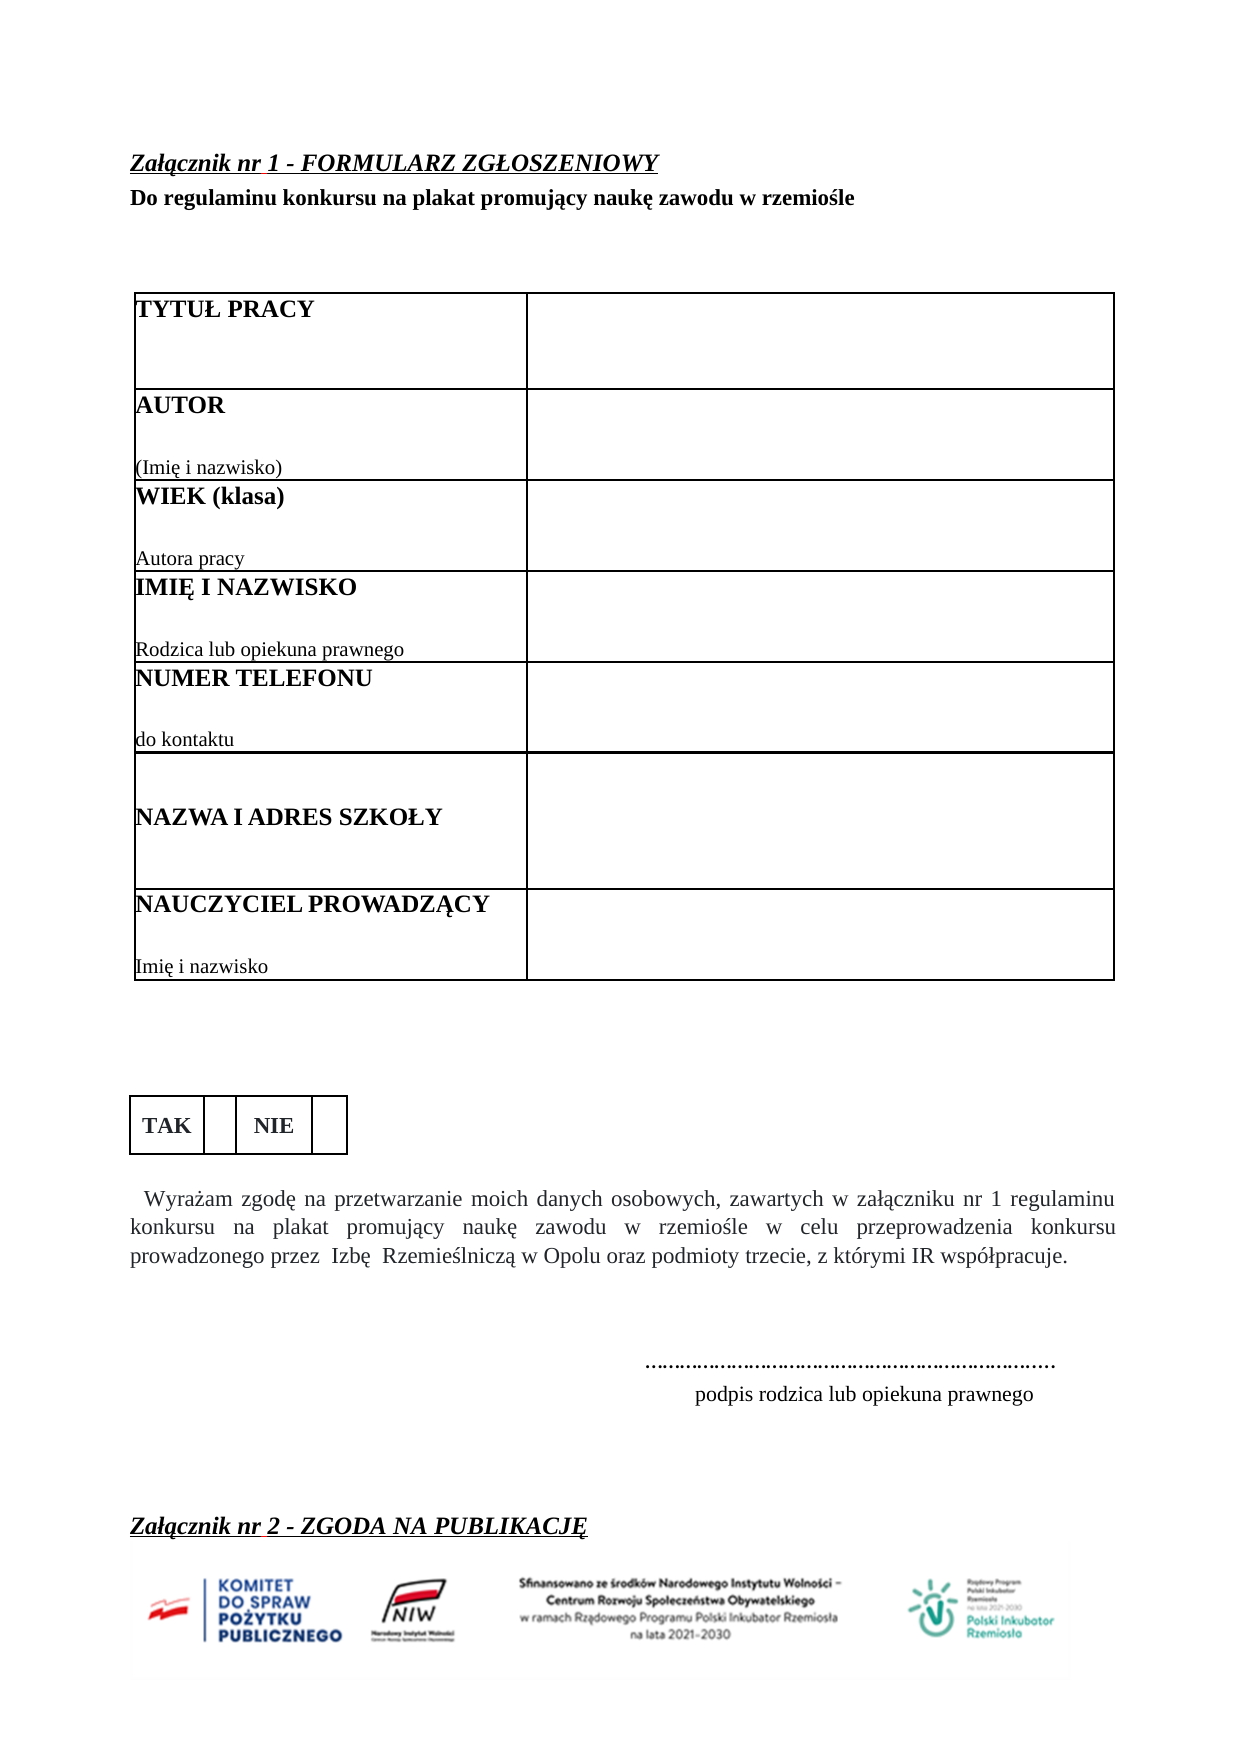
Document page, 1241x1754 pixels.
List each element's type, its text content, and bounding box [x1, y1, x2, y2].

text Załącznik nr 1 - FORMULARZ ZGŁOSZENIOWY [130, 148, 1117, 176]
table_header TYTUŁ PRACY [136, 294, 526, 388]
text Załącznik nr 2 - ZGODA NA PUBLIKACJĘ [130, 1511, 1117, 1539]
table_cell AUTOR (Imię i nazwisko) [136, 390, 526, 479]
table_cell NUMER TELEFONU do kontaktu [136, 663, 526, 751]
text podpis rodzica lub opiekuna prawnego [130, 1377, 1117, 1408]
table_cell [528, 754, 1113, 887]
picture [129, 1541, 1075, 1681]
table_cell NAUCZYCIEL PROWADZĄCY Imię i nazwisko [136, 890, 526, 978]
table_cell IMIĘ I NAZWISKO Rodzica lub opiekuna prawnego [136, 572, 526, 661]
table_cell [528, 663, 1113, 751]
text Do regulaminu konkursu na plakat promujący naukę zawodu w rzemiośle [130, 183, 1117, 210]
text …………………………………………………………..... [130, 1344, 1117, 1375]
text Wyrażam zgodę na przetwarzanie moich danych osobowych, zawartych w załączniku nr 1 regulaminu konkursu na plakat promujący naukę zawodu w rzemiośle w celu przeprowadzenia konkursu prowadzonego przez Izbę Rzemieślniczą w Opolu oraz podmioty trzecie, z którymi IR współpracuje. [130, 1185, 1117, 1268]
table_header NIE [237, 1097, 311, 1153]
table_cell [528, 890, 1113, 978]
table_cell WIEK (klasa) Autora pracy [136, 481, 526, 569]
table_header [313, 1097, 346, 1153]
table_header TAK [131, 1097, 203, 1153]
table_cell [528, 481, 1113, 569]
table_header [205, 1097, 235, 1153]
table_cell NAZWA I ADRES SZKOŁY [136, 754, 526, 887]
table_cell [528, 572, 1113, 661]
table_header [528, 294, 1113, 388]
table_cell [528, 390, 1113, 479]
